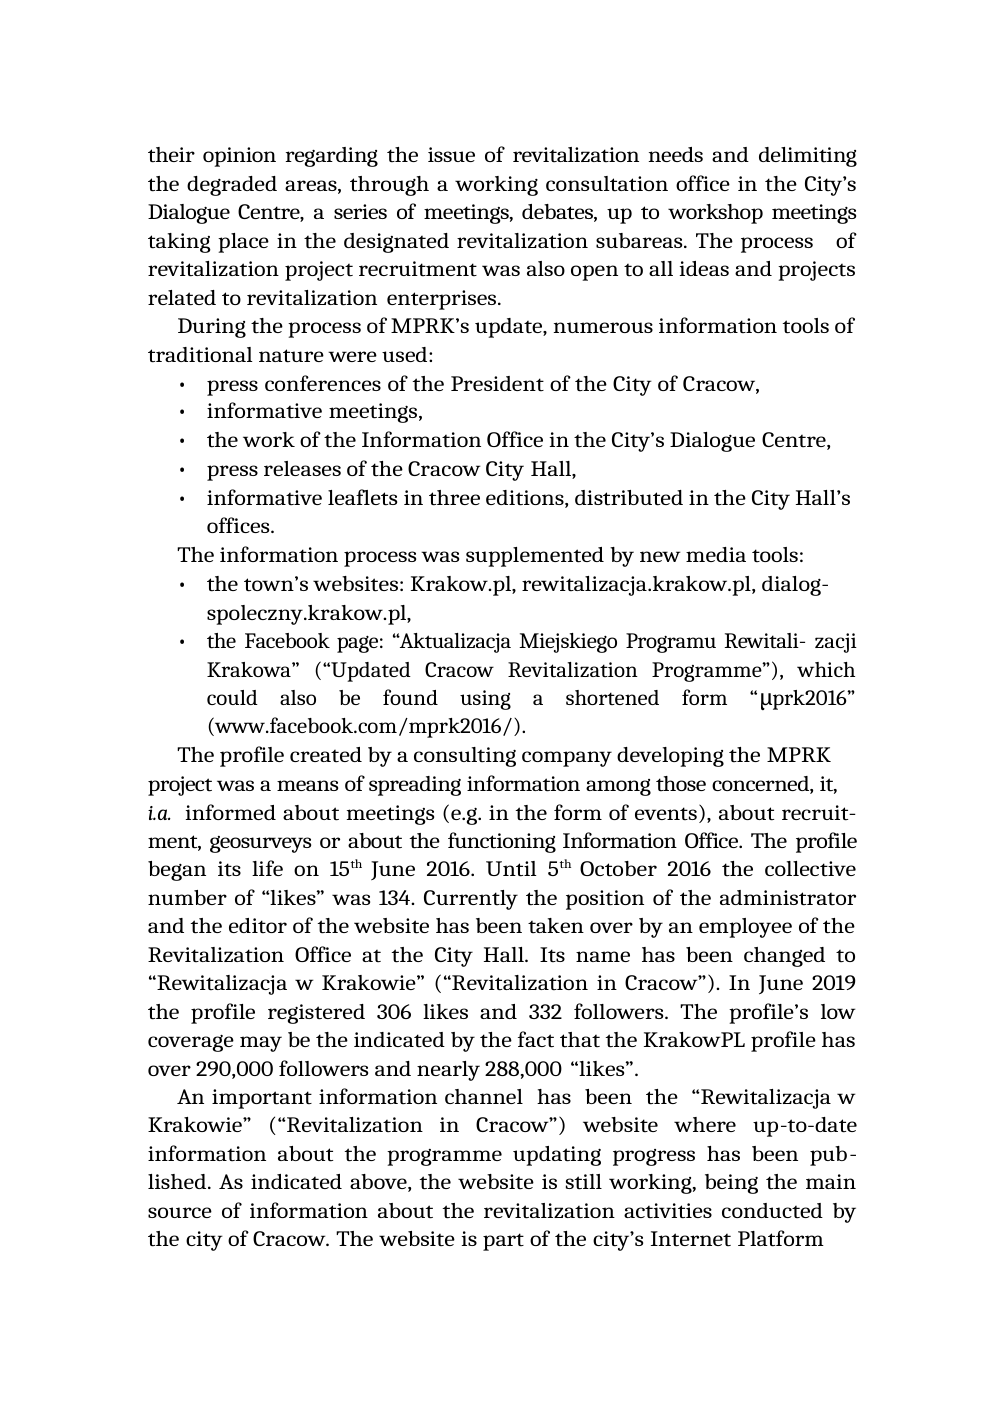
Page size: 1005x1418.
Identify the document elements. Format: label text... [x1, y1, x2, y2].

list the Facebook page: “Aktualizacja Miejskiego Programu Rewitali‑ zacji Krakowa” (“Updated Cracow Revitalization Programme”), which could also be found using a shortened form “μprk2016” (www.facebook.com/mprk2016/). [177, 629, 857, 739]
text project was a means of spreading information among those concerned, it, [148, 772, 869, 797]
list informative meetings, [177, 399, 869, 424]
text their opinion regarding the issue of revitalization needs and delimiting the degraded areas, through a working consultation office in the City’s Dialogue Centre, a series of meetings, debates, up to workshop meetings taking place in the designated revitalization subareas. The process of revitalization project recruitment was also open to all ideas and projects related to revitalization enterprises. [148, 143, 857, 311]
list informed about meetings (e.g. in the form of events), about recruit‑ ment, geosurveys or about the functioning Information Office. The profile began its life on 15th June 2016. Until 5th October 2016 the collective number of “likes” was 134. Currently the position of the administrator and the editor of the website has been taken over by an employee of the Revitalization Office at the City Hall. Its name has been changed to “Rewitalizacja w Krakowie” (“Revitalization in Cracow”). In June 2019 the profile registered 306 likes and 332 followers. The profile’s low coverage may be the indicated by the fact that the KrakowPL profile has over 290,000 followers and nearly 288,000 “likes”. [148, 800, 857, 1081]
text During the process of MPRK’s update, numerous information tools of traditional nature were used: [148, 314, 869, 367]
list press releases of the Cracow City Hall, [177, 457, 869, 482]
text spoleczny.krakow.pl, [207, 600, 869, 625]
text An important information channel has been the “Rewitalizacja w Krakowie” (“Revitalization in Cracow”) website where up‑to‑date information about the programme updating progress has been pub‑ lished. As indicated above, the website is still working, being the main source of information about the revitalization activities conducted by the city of Cracow. The website is part of the city’s Internet Platform [148, 1085, 857, 1252]
list informative leaflets in three editions, distributed in the City Hall’s offices. [177, 486, 857, 539]
list the town’s websites: Krakow.pl, rewitalizacja.krakow.pl, dialog‑ [177, 571, 869, 597]
text The information process was supplemented by new media tools: [177, 542, 869, 568]
list the work of the Information Office in the City’s Dialogue Centre, [177, 428, 869, 453]
text The profile created by a consulting company developing the MPRK [177, 743, 869, 768]
list press conferences of the President of the City of Cracow, [177, 371, 869, 396]
